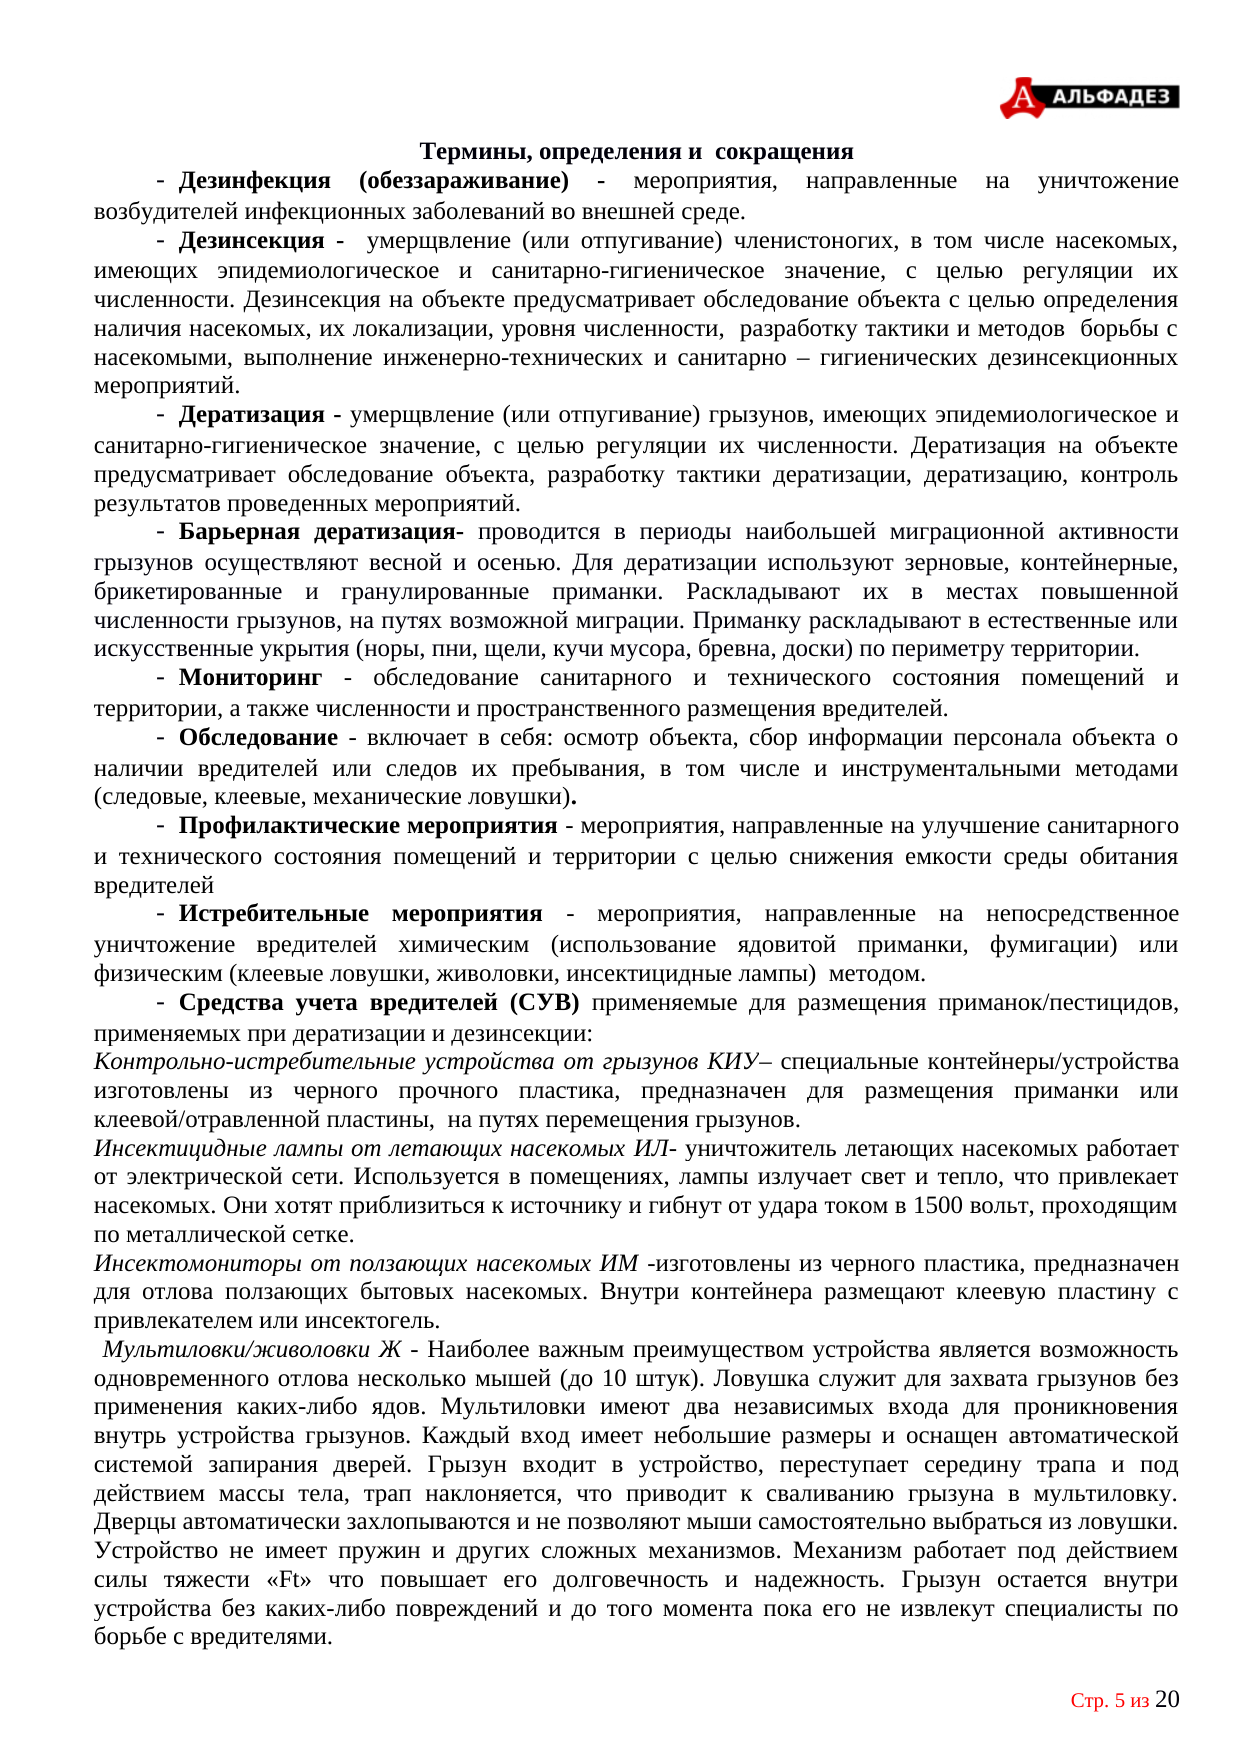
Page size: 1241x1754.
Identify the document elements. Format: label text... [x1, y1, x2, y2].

list Обследование - включает в себя: осмотр объекта, сбор информации персонала объекта о наличии вредителей или следов их пребывания, в том числе и инструментальными методами (следовые, клеевые, механические ловушки). [94, 722, 1179, 810]
text Инсектомониторы от ползающих насекомых ИМ -изготовлены из черного пластика, предназначен для отлова ползающих бытовых насекомых. Внутри контейнера размещают клеевую пластину с привлекателем или инсектогель. [94, 1248, 1179, 1334]
subtitle Термины, определения и сокращения [94, 136, 1179, 165]
list Истребительные мероприятия - мероприятия, направленные на непосредственное уничтожение вредителей химическим (использование ядовитой приманки, фумигации) или физическим (клеевые ловушки, живоловки, инсектицидные лампы) методом. [94, 898, 1179, 987]
text Мультиловки/живоловки Ж - Наиболее важным преимуществом устройства является возможность одновременного отлова несколько мышей (до 10 штук). Ловушка служит для захвата грызунов без применения каких-либо ядов. Мультиловки имеют два независимых входа для проникновения внутрь устройства грызунов. Каждый вход имеет небольшие размеры и оснащен автоматической системой запирания дверей. Грызун входит в устройство, переступает середину трапа и под действием массы тела, трап наклоняется, что приводит к сваливанию грызуна в мультиловку. Дверцы автоматически захлопываются и не позволяют мыши самостоятельно выбраться из ловушки. Устройство не имеет пружин и других сложных механизмов. Механизм работает под действием силы тяжести «Ft» что повышает его долговечность и надежность. Грызун остается внутри устройства без каких-либо повреждений и до того момента пока его не извлекут специалисты по борьбе с вредителями. [94, 1334, 1179, 1650]
list Дезинсекция - умерщвление (или отпугивание) членистоногих, в том числе насекомых, имеющих эпидемиологическое и санитарно-гигиеническое значение, с целью регуляции их численности. Дезинсекция на объекте предусматривает обследование объекта с целью определения наличия насекомых, их локализации, уровня численности, разработку тактики и методов борьбы с насекомыми, выполнение инженерно-технических и санитарно – гигиенических дезинсекционных мероприятий. [94, 225, 1179, 399]
list Барьерная дератизация- проводится в периоды наибольшей миграционной активности грызунов осуществляют весной и осенью. Для дератизации используют зерновые, контейнерные, брикетированные и гранулированные приманки. Раскладывают их в местах повышенной численности грызунов, на путях возможной миграции. Приманку раскладывают в естественные или искусственные укрытия (норы, пни, щели, кучи мусора, бревна, доски) по периметру территории. [94, 516, 1179, 662]
text Инсектицидные лампы от летающих насекомых ИЛ- уничтожитель летающих насекомых работает от электрической сети. Используется в помещениях, лампы излучает свет и тепло, что привлекает насекомых. Они хотят приблизиться к источнику и гибнут от удара током в 1500 вольт, проходящим по металлической сетке. [94, 1133, 1179, 1248]
text Контрольно-истребительные устройства от грызунов КИУ– специальные контейнеры/устройства изготовлены из черного прочного пластика, предназначен для размещения приманки или клеевой/отравленной пластины, на путях перемещения грызунов. [94, 1046, 1179, 1133]
list Мониторинг - обследование санитарного и технического состояния помещений и территории, а также численности и пространственного размещения вредителей. [94, 662, 1179, 722]
list Дератизация - умерщвление (или отпугивание) грызунов, имеющих эпидемиологическое и санитарно-гигиеническое значение, с целью регуляции их численности. Дератизация на объекте предусматривает обследование объекта, разработку тактики дератизации, дератизацию, контроль результатов проведенных мероприятий. [94, 399, 1179, 516]
list Дезинфекция (обеззараживание) - мероприятия, направленные на уничтожение возбудителей инфекционных заболеваний во внешней среде. [94, 165, 1179, 225]
list Средства учета вредителей (СУВ) применяемые для размещения приманок/пестицидов, применяемых при дератизации и дезинсекции: [94, 987, 1179, 1046]
list Профилактические мероприятия - мероприятия, направленные на улучшение санитарного и технического состояния помещений и территории с целью снижения емкости среды обитания вредителей [94, 810, 1179, 898]
picture [999, 77, 1180, 119]
